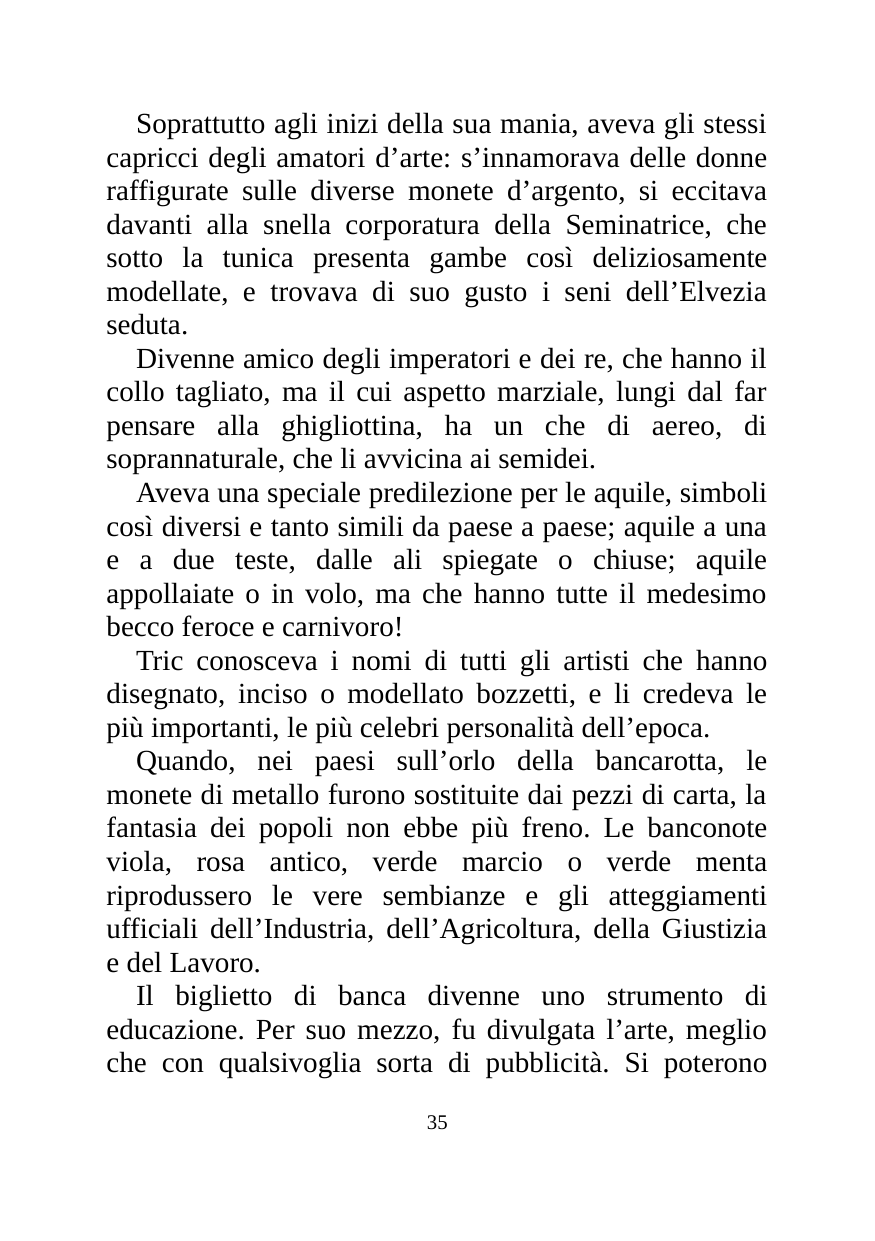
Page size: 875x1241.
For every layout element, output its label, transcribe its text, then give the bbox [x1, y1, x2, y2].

text Divenne amico degli imperatori e dei re, che hanno il collo tagliato, ma il cui aspetto marziale, lungi dal far pensare alla ghigliottina, ha un che di aereo, di soprannaturale, che li avvicina ai semidei. [106, 341, 768, 475]
text Il biglietto di banca divenne uno strumento di educazione. Per suo mezzo, fu divulgata l’arte, meglio che con qualsivoglia sorta di pubblicità. Si poterono [106, 978, 768, 1079]
text Tric conosceva i nomi di tutti gli artisti che hanno disegnato, inciso o modellato bozzetti, e li credeva le più importanti, le più celebri personalità dell’epoca. [106, 643, 768, 743]
text Aveva una speciale predilezione per le aquile, simboli così diversi e tanto simili da paese a paese; aquile a una e a due teste, dalle ali spiegate o chiuse; aquile appollaiate o in volo, ma che hanno tutte il medesimo becco feroce e carnivoro! [106, 475, 768, 643]
text Quando, nei paesi sull’orlo della bancarotta, le monete di metallo furono sostituite dai pezzi di carta, la fantasia dei popoli non ebbe più freno. Le banconote viola, rosa antico, verde marcio o verde menta riprodussero le vere sembianze e gli atteggiamenti ufficiali dell’Industria, dell’Agricoltura, della Giustizia e del Lavoro. [106, 743, 768, 978]
text Soprattutto agli inizi della sua mania, aveva gli stessi capricci degli amatori d’arte: s’innamorava delle donne raffigurate sulle diverse monete d’argento, si eccitava davanti alla snella corporatura della Seminatrice, che sotto la tunica presenta gambe così deliziosamente modellate, e trovava di suo gusto i seni dell’Elvezia seduta. [106, 106, 768, 341]
